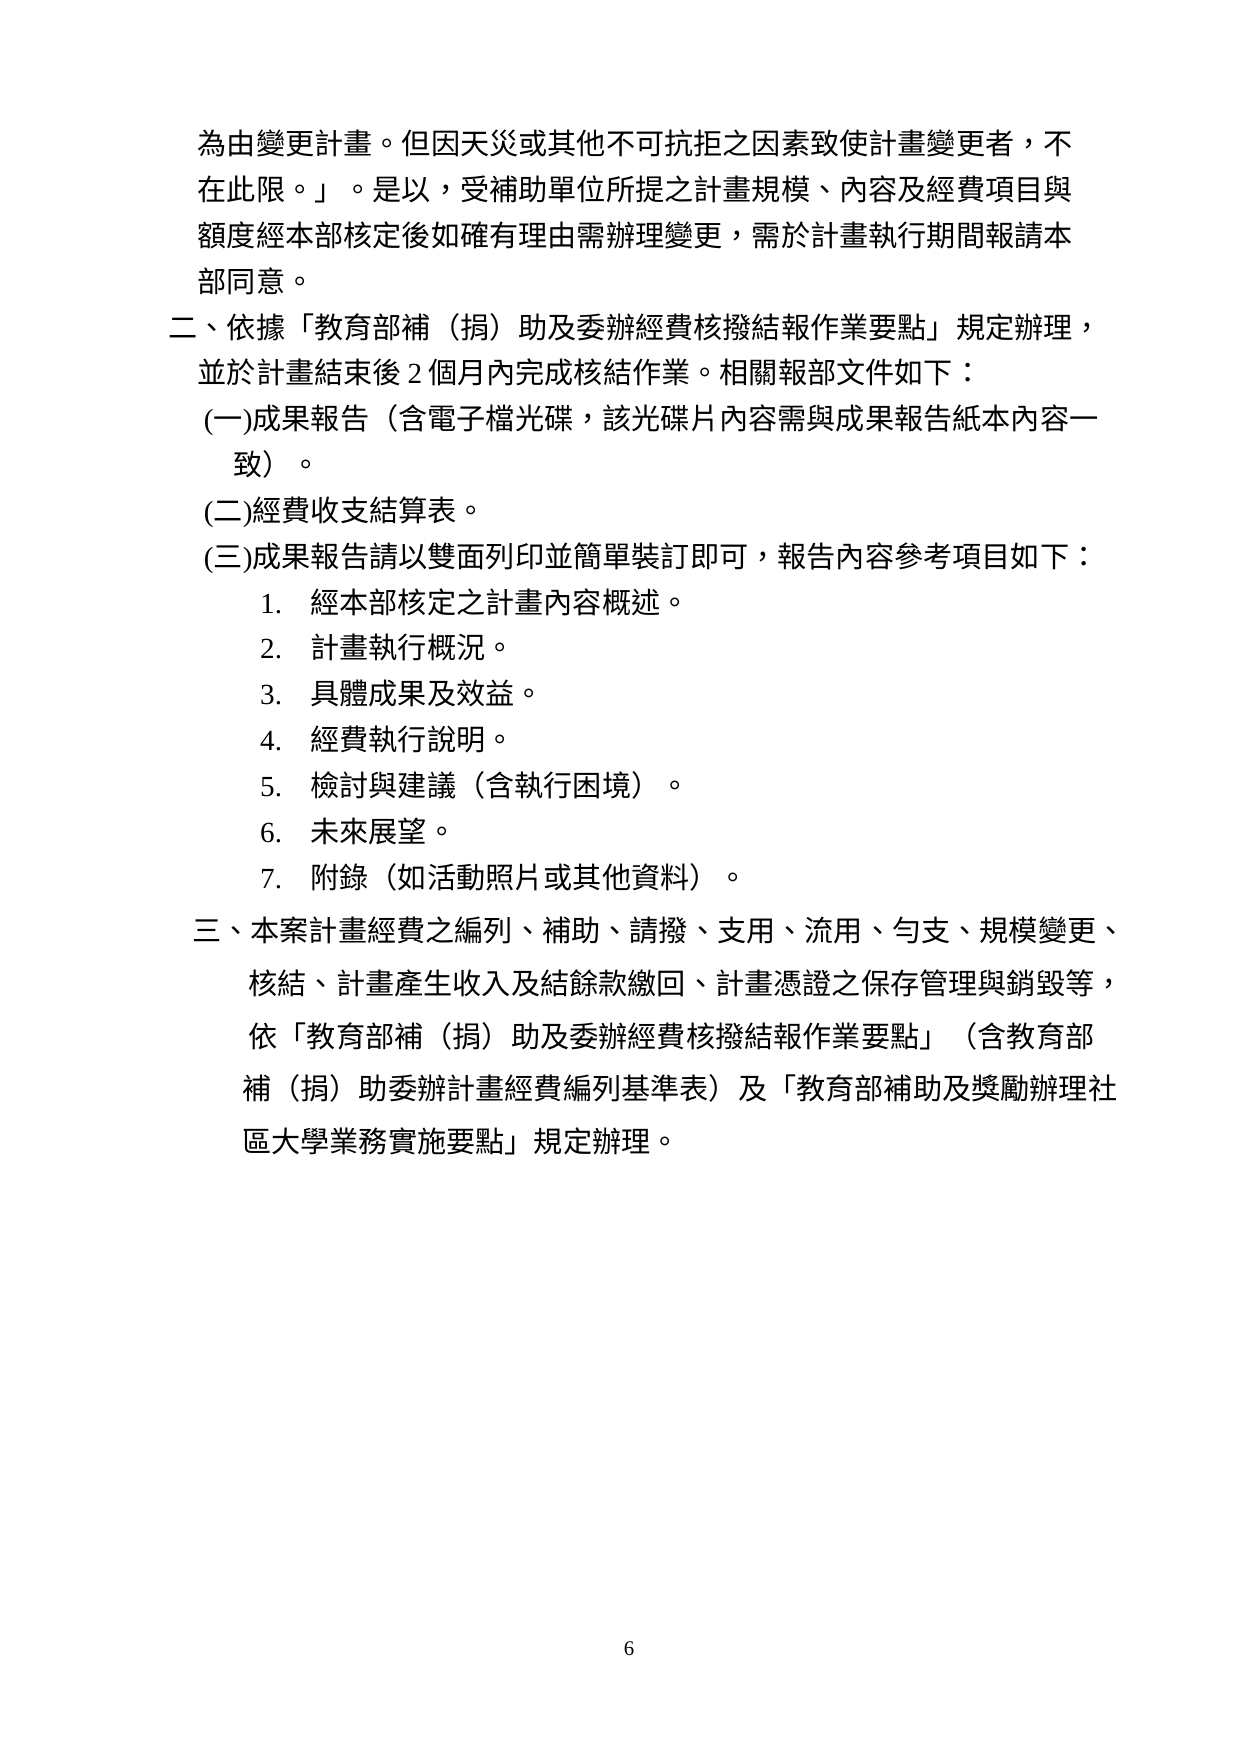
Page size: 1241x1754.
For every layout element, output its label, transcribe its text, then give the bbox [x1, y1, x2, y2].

list 三、本案計畫經費之編列、補助、請撥、支用、流用、勻支、規模變更、 [192, 908, 1122, 950]
list 在此限。」。是以，受補助單位所提之計畫規模、內容及經費項目與 [168, 164, 1122, 210]
list 計畫執行概況。 [260, 622, 1122, 668]
list (二)經費收支結算表。 [204, 485, 1122, 531]
list (一)成果報告（含電子檔光碟，該光碟片內容需與成果報告紙本內容一 [204, 393, 1122, 439]
list 未來展望。 [260, 806, 1122, 851]
list (三)成果報告請以雙面列印並簡單裝訂即可，報告內容參考項目如下： [204, 531, 1122, 576]
list 部同意。 [168, 256, 1122, 301]
list 並於計畫結束後2個月內完成核結作業。相關報部文件如下： [168, 347, 1122, 393]
list 依「教育部補（捐）助及委辦經費核撥結報作業要點」（含教育部 [192, 1013, 1122, 1055]
list 檢討與建議（含執行困境）。 [260, 760, 1122, 806]
list 核結、計畫產生收入及結餘款繳回、計畫憑證之保存管理與銷毀等， [192, 960, 1122, 1003]
list 經費執行說明。 [260, 714, 1122, 760]
list 額度經本部核定後如確有理由需辦理變更，需於計畫執行期間報請本 [168, 210, 1122, 256]
list 具體成果及效益。 [260, 668, 1122, 714]
list 區大學業務實施要點」規定辦理。 [192, 1118, 1122, 1161]
list 補（捐）助委辦計畫經費編列基準表）及「教育部補助及獎勵辦理社 [192, 1066, 1122, 1108]
list 二、依據「教育部補（捐）助及委辦經費核撥結報作業要點」規定辦理， [168, 301, 1122, 347]
list 附錄（如活動照片或其他資料）。 [260, 851, 1122, 897]
list 經本部核定之計畫內容概述。 [260, 576, 1122, 622]
list 致）。 [204, 439, 1122, 485]
list 為由變更計畫。但因天災或其他不可抗拒之因素致使計畫變更者，不 [168, 118, 1122, 164]
